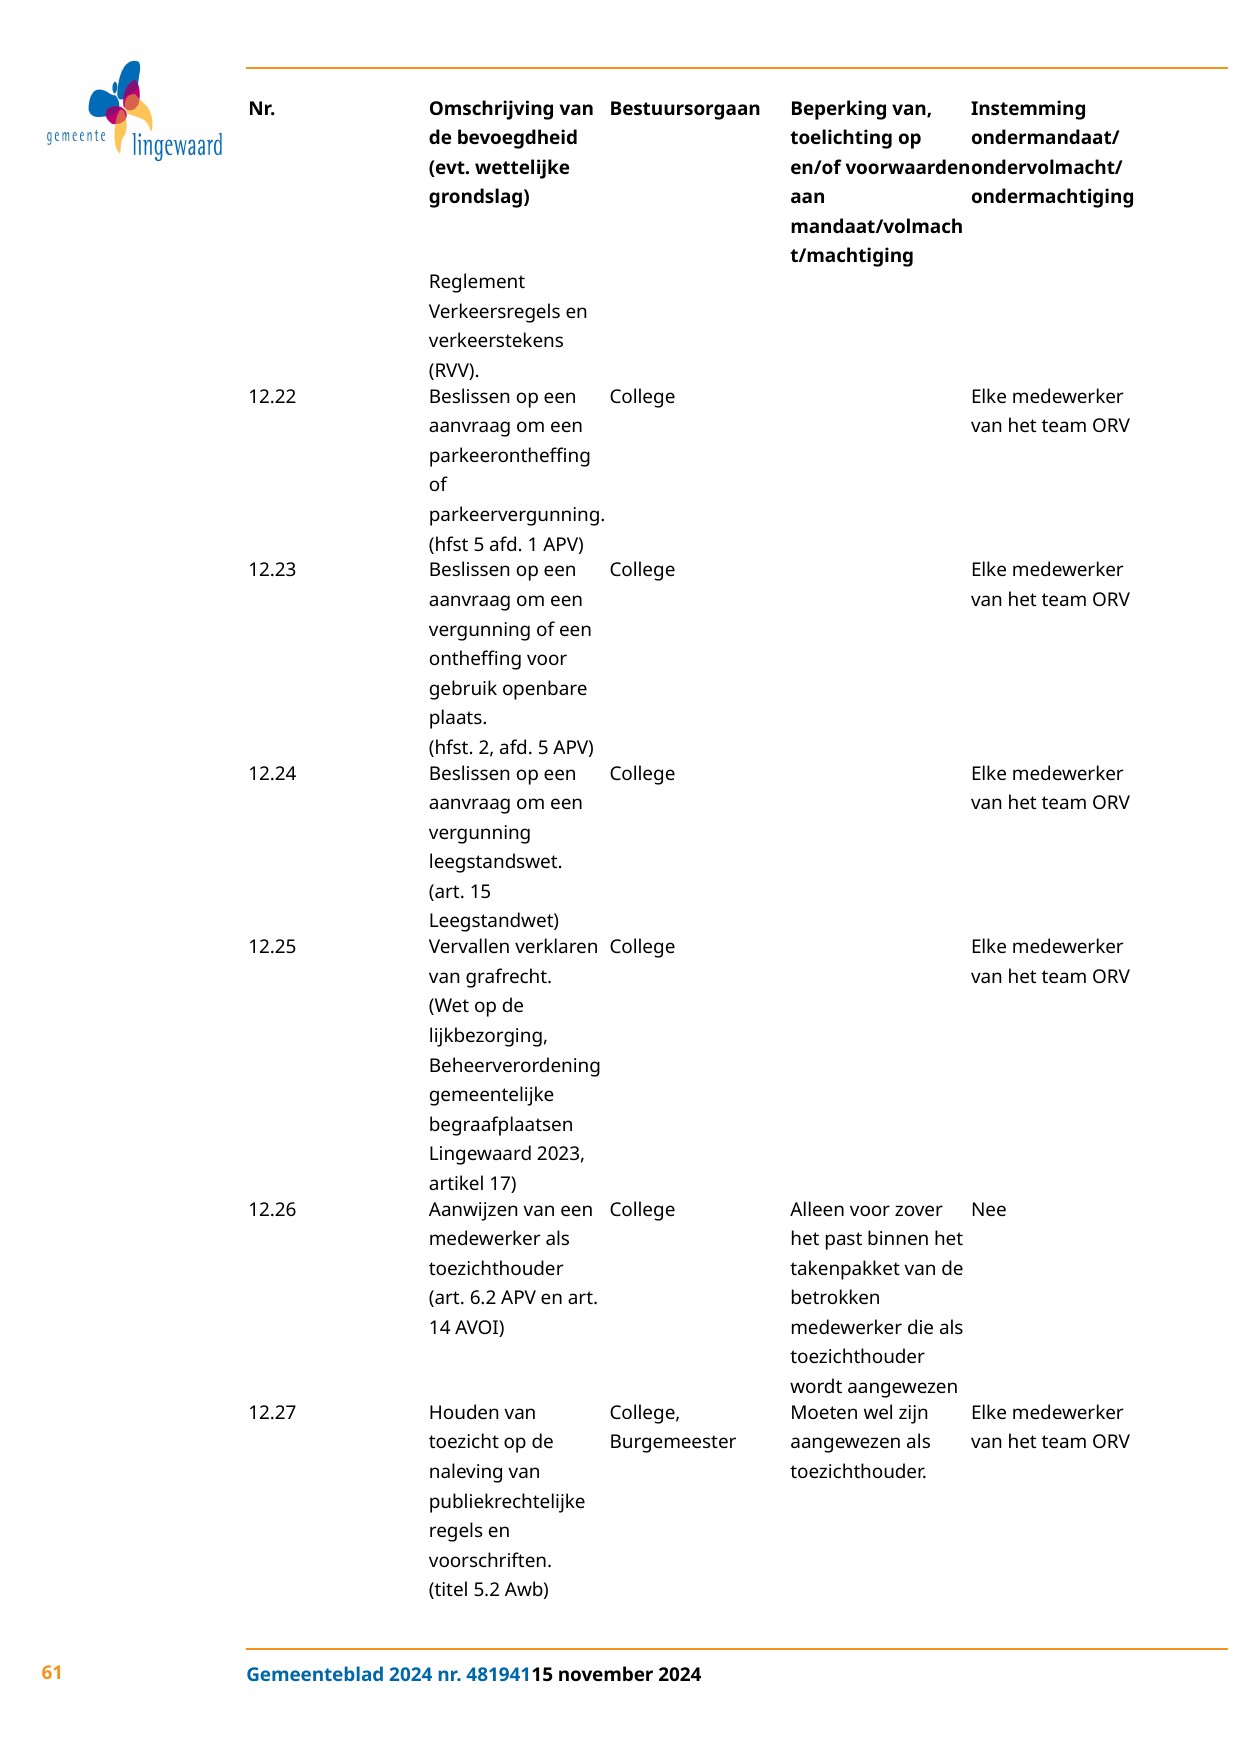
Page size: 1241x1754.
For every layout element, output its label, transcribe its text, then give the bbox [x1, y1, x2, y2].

table_cell College [609, 934, 790, 1196]
table_cell Elke medewerker van het team ORV [971, 1399, 1152, 1602]
table_cell 12.23 [248, 557, 429, 760]
table_cell Elke medewerker van het team ORV [971, 760, 1152, 933]
table_cell [248, 269, 429, 383]
table_cell Beslissen op een aanvraag om een vergunning leegstandswet. (art. 15 Leegstandwet) [429, 760, 609, 933]
table_cell Nee [971, 1196, 1152, 1399]
table_cell College [609, 383, 790, 557]
table_cell Elke medewerker van het team ORV [971, 557, 1152, 760]
table_cell [790, 383, 971, 557]
table_cell 12.24 [248, 760, 429, 933]
table_cell 12.22 [248, 383, 429, 557]
table_cell Elke medewerker van het team ORV [971, 383, 1152, 557]
table_cell College [609, 1196, 790, 1399]
table_header Beperking van, toelichting op en/of voorwaarden aan mandaat/volmacht/machtiging [790, 95, 971, 268]
table_cell Houden van toezicht op de naleving van publiekrechtelijke regels en voorschriften. (titel 5.2 Awb) [429, 1399, 609, 1602]
table_cell [971, 269, 1152, 383]
table_cell Alleen voor zover het past binnen het takenpakket van de betrokken medewerker die als toezichthouder wordt aangewezen [790, 1196, 971, 1399]
table_cell [790, 934, 971, 1196]
table_cell Beslissen op een aanvraag om een vergunning of een ontheffing voor gebruik openbare plaats. (hfst. 2, afd. 5 APV) [429, 557, 609, 760]
table_cell Reglement Verkeersregels en verkeerstekens (RVV). [429, 269, 609, 383]
table_header Nr. [248, 95, 429, 268]
table_header Instemming ondermandaat/ ondervolmacht/ ondermachtiging [971, 95, 1152, 268]
table_cell 12.25 [248, 934, 429, 1196]
table_cell Elke medewerker van het team ORV [971, 934, 1152, 1196]
picture [41, 47, 231, 172]
table_cell [790, 760, 971, 933]
table_header Omschrijving van de bevoegdheid (evt. wettelijke grondslag) [429, 95, 609, 268]
table_cell College [609, 760, 790, 933]
table_cell Aanwijzen van een medewerker als toezichthouder (art. 6.2 APV en art. 14 AVOI) [429, 1196, 609, 1399]
table_cell [790, 269, 971, 383]
table_cell [790, 557, 971, 760]
table_cell [609, 269, 790, 383]
table_cell College [609, 557, 790, 760]
table_header Bestuursorgaan [609, 95, 790, 268]
table_cell Beslissen op een aanvraag om een parkeerontheffing of parkeervergunning. (hfst 5 afd. 1 APV) [429, 383, 609, 557]
table_cell College, Burgemeester [609, 1399, 790, 1602]
table_cell 12.26 [248, 1196, 429, 1399]
table_cell Vervallen verklaren van grafrecht. (Wet op de lijkbezorging, Beheerverordening gemeentelijke begraafplaatsen Lingewaard 2023, artikel 17) [429, 934, 609, 1196]
table_cell 12.27 [248, 1399, 429, 1602]
table_cell Moeten wel zijn aangewezen als toezichthouder. [790, 1399, 971, 1602]
